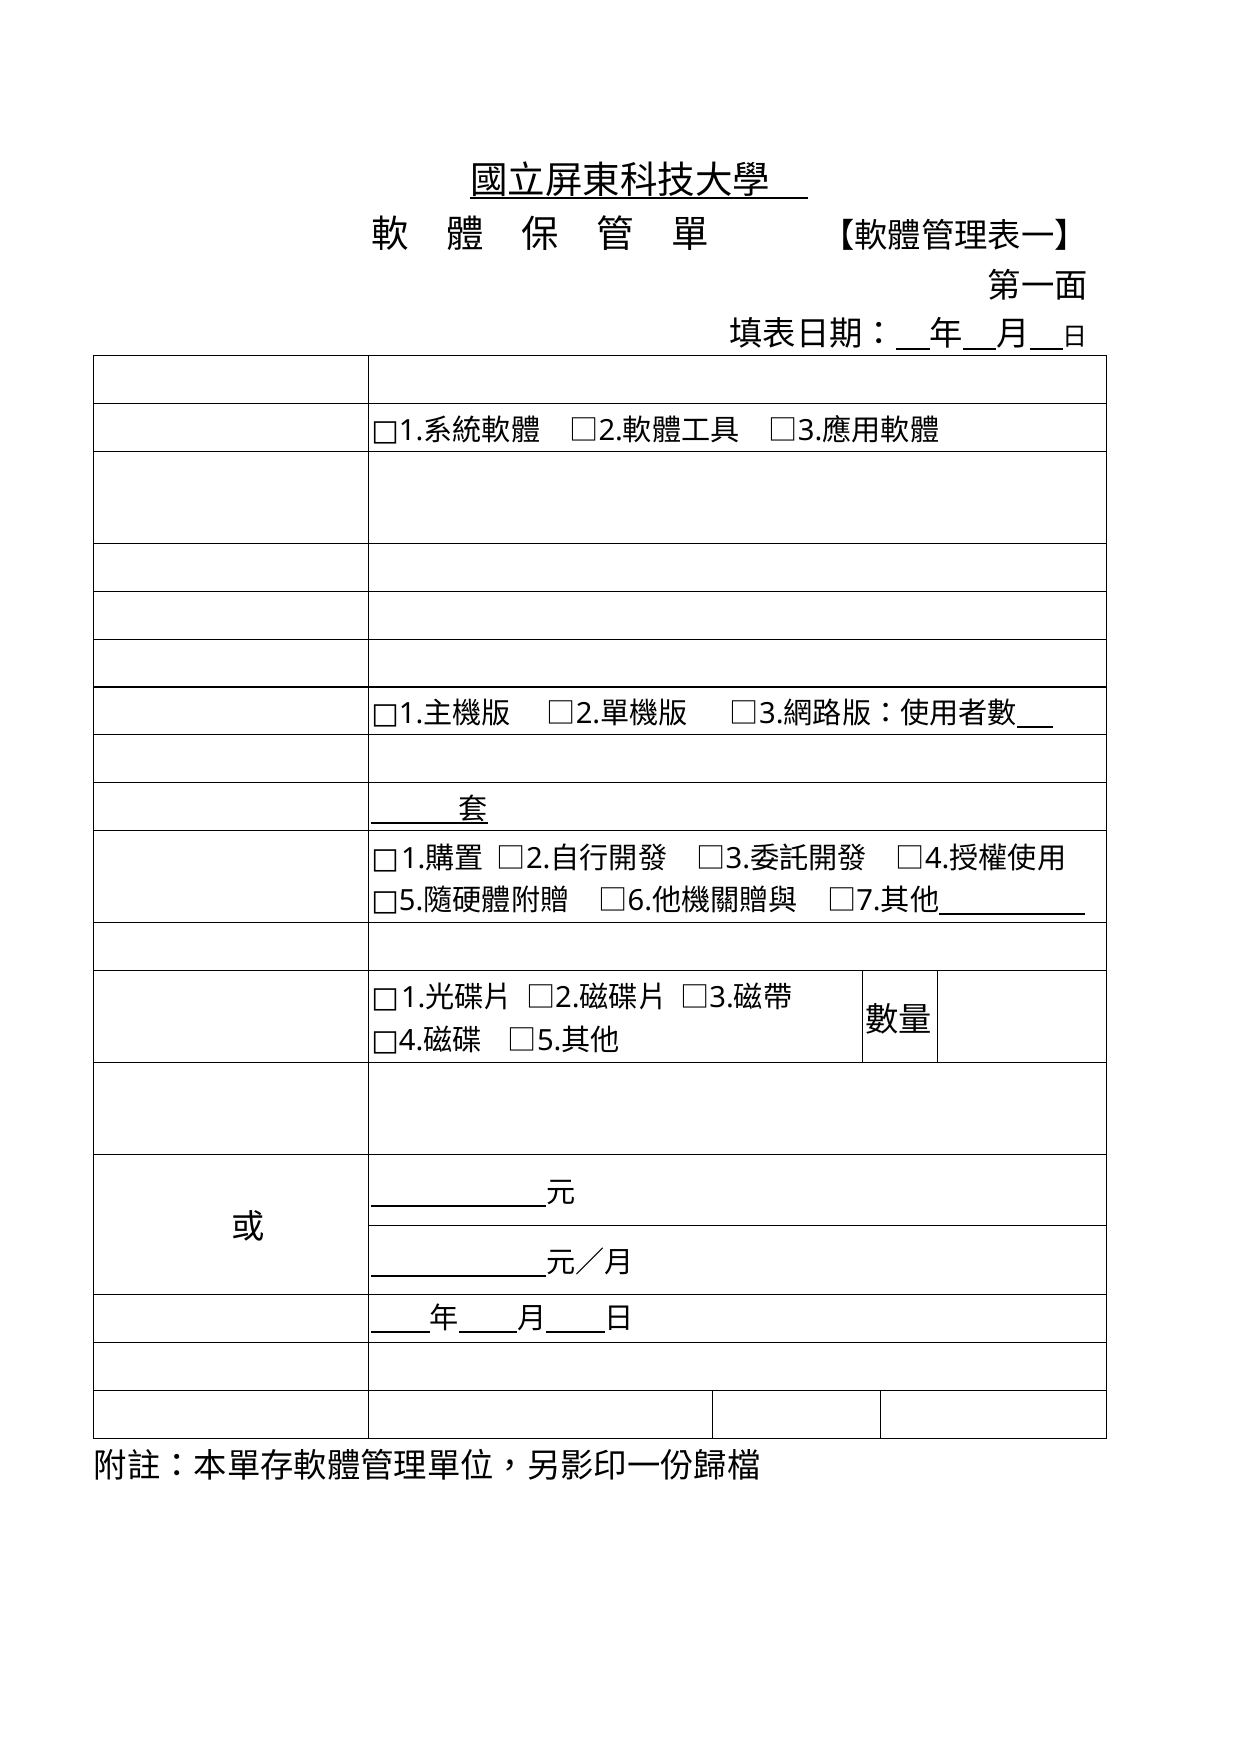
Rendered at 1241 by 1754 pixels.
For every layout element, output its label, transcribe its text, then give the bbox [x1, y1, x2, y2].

table_cell [369, 1343, 1106, 1390]
table_cell 1.購置 □2.自行開發 □3.委託開發 □4.授權使用 □5.隨硬體附贈 □6.他機關贈與 □7.其他 [369, 831, 1106, 922]
table_cell [94, 688, 368, 734]
table_cell [94, 923, 368, 970]
table_cell [94, 783, 368, 830]
text 國立屏東科技大學 [187, 150, 1053, 204]
table_cell [369, 640, 1106, 686]
table_cell [369, 592, 1106, 638]
table_cell [369, 923, 1106, 970]
table_cell 或 [94, 1155, 368, 1294]
table_cell [94, 1063, 368, 1154]
table_cell [369, 1063, 1106, 1154]
table_cell [94, 544, 368, 591]
text 填表日期： 年 月 日 [169, 307, 1087, 355]
table_cell 元／月 [369, 1226, 1106, 1294]
text 附註：本單存軟體管理單位，另影印一份歸檔 [94, 1439, 1087, 1487]
table_cell [94, 1295, 368, 1342]
text 第一面 [169, 258, 1087, 307]
table_cell [369, 452, 1106, 543]
table_cell [94, 1343, 368, 1390]
table_cell [94, 831, 368, 922]
table_cell [94, 452, 368, 543]
table_cell 元 [369, 1155, 1106, 1225]
table_cell 套 [369, 783, 1106, 830]
table_cell [94, 735, 368, 782]
table_cell □1.主機版 □2.單機版 □3.網路版：使用者數 [369, 688, 1106, 734]
table_cell [713, 1391, 880, 1438]
table_cell 年 月 日 [369, 1295, 1106, 1342]
table_cell 1.光碟片 □2.磁碟片 □3.磁帶 □4.磁碟 □5.其他 [369, 971, 862, 1062]
table_cell [881, 1391, 1106, 1438]
table_cell [94, 640, 368, 686]
text 軟 體 保 管 單 【軟體管理表一】 [169, 204, 1087, 258]
table_cell [94, 404, 368, 451]
table_cell [369, 544, 1106, 591]
table_cell [94, 971, 368, 1062]
table_cell [938, 971, 1106, 1062]
table_cell [94, 1391, 368, 1438]
table_cell 數量 [863, 971, 937, 1062]
table_cell [369, 735, 1106, 782]
table_cell [369, 1391, 712, 1438]
table_cell □1.系統軟體 □2.軟體工具 □3.應用軟體 [369, 404, 1106, 451]
table_header [369, 356, 1106, 403]
table_header [94, 356, 368, 403]
table_cell [94, 592, 368, 638]
